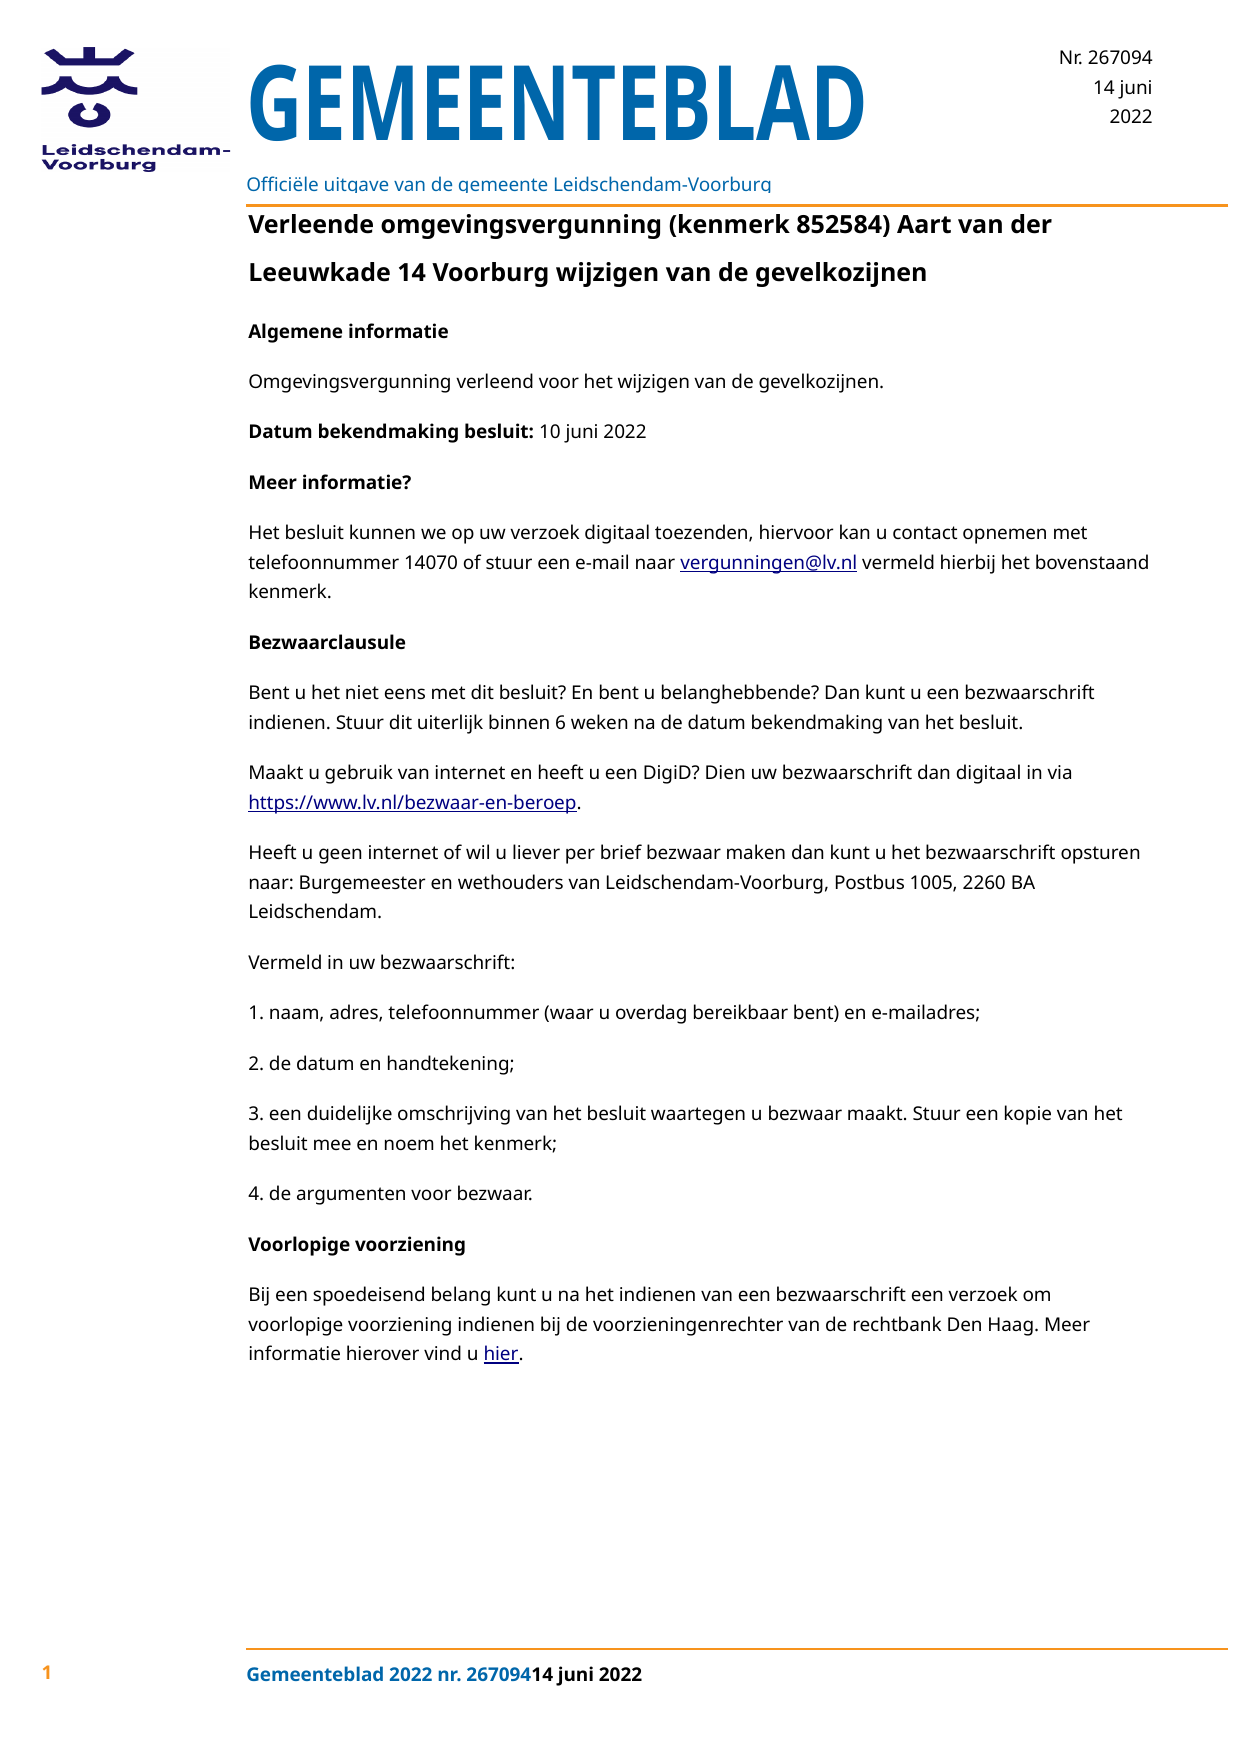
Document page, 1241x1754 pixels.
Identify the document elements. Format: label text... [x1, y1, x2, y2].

text Voorlopige voorziening [248, 1231, 1152, 1257]
picture [41, 47, 231, 172]
text Algemene informatie [248, 318, 1152, 344]
text 3. een duidelijke omschrijving van het besluit waartegen u bezwaar maakt. Stuur een kopie van het besluit mee en noem het kenmerk; [248, 1100, 1152, 1156]
text Bent u het niet eens met dit besluit? En bent u belanghebbende? Dan kunt u een bezwaarschrift indienen. Stuur dit uiterlijk binnen 6 weken na de datum bekendmaking van het besluit. [248, 679, 1152, 735]
text Datum bekendmaking besluit: 10 juni 2022 [248, 419, 1152, 444]
text 1. naam, adres, telefoonnummer (waar u overdag bereikbaar bent) en e-mailadres; [248, 999, 1152, 1025]
text Verleende omgevingsvergunning (kenmerk 852584) Aart van der Leeuwkade 14 Voorburg wijzigen van de gevelkozijnen [248, 207, 1152, 288]
text Meer informatie? [248, 469, 1152, 495]
text Maakt u gebruik van internet en heeft u een DigiD? Dien uw bezwaarschrift dan digitaal in via https://www.lv.nl/bezwaar-en-beroep. [248, 759, 1152, 815]
text Bezwaarclausule [248, 629, 1152, 655]
text 4. de argumenten voor bezwaar. [248, 1180, 1152, 1206]
text Vermeld in uw bezwaarschrift: [248, 949, 1152, 975]
text 2. de datum en handtekening; [248, 1050, 1152, 1076]
text Bij een spoedeisend belang kunt u na het indienen van een bezwaarschrift een verzoek om voorlopige voorziening indienen bij de voorzieningenrechter van de rechtbank Den Haag. Meer informatie hierover vind u hier. [248, 1281, 1152, 1366]
text Het besluit kunnen we op uw verzoek digitaal toezenden, hiervoor kan u contact opnemen met telefoonnummer 14070 of stuur een e-mail naar vergunningen@lv.nl vermeld hierbij het bovenstaand kenmerk. [248, 519, 1152, 604]
text Omgevingsvergunning verleend voor het wijzigen van de gevelkozijnen. [248, 368, 1152, 394]
text Heeft u geen internet of wil u liever per brief bezwaar maken dan kunt u het bezwaarschrift opsturen naar: Burgemeester en wethouders van Leidschendam-Voorburg, Postbus 1005, 2260 BA Leidschendam. [248, 839, 1152, 924]
